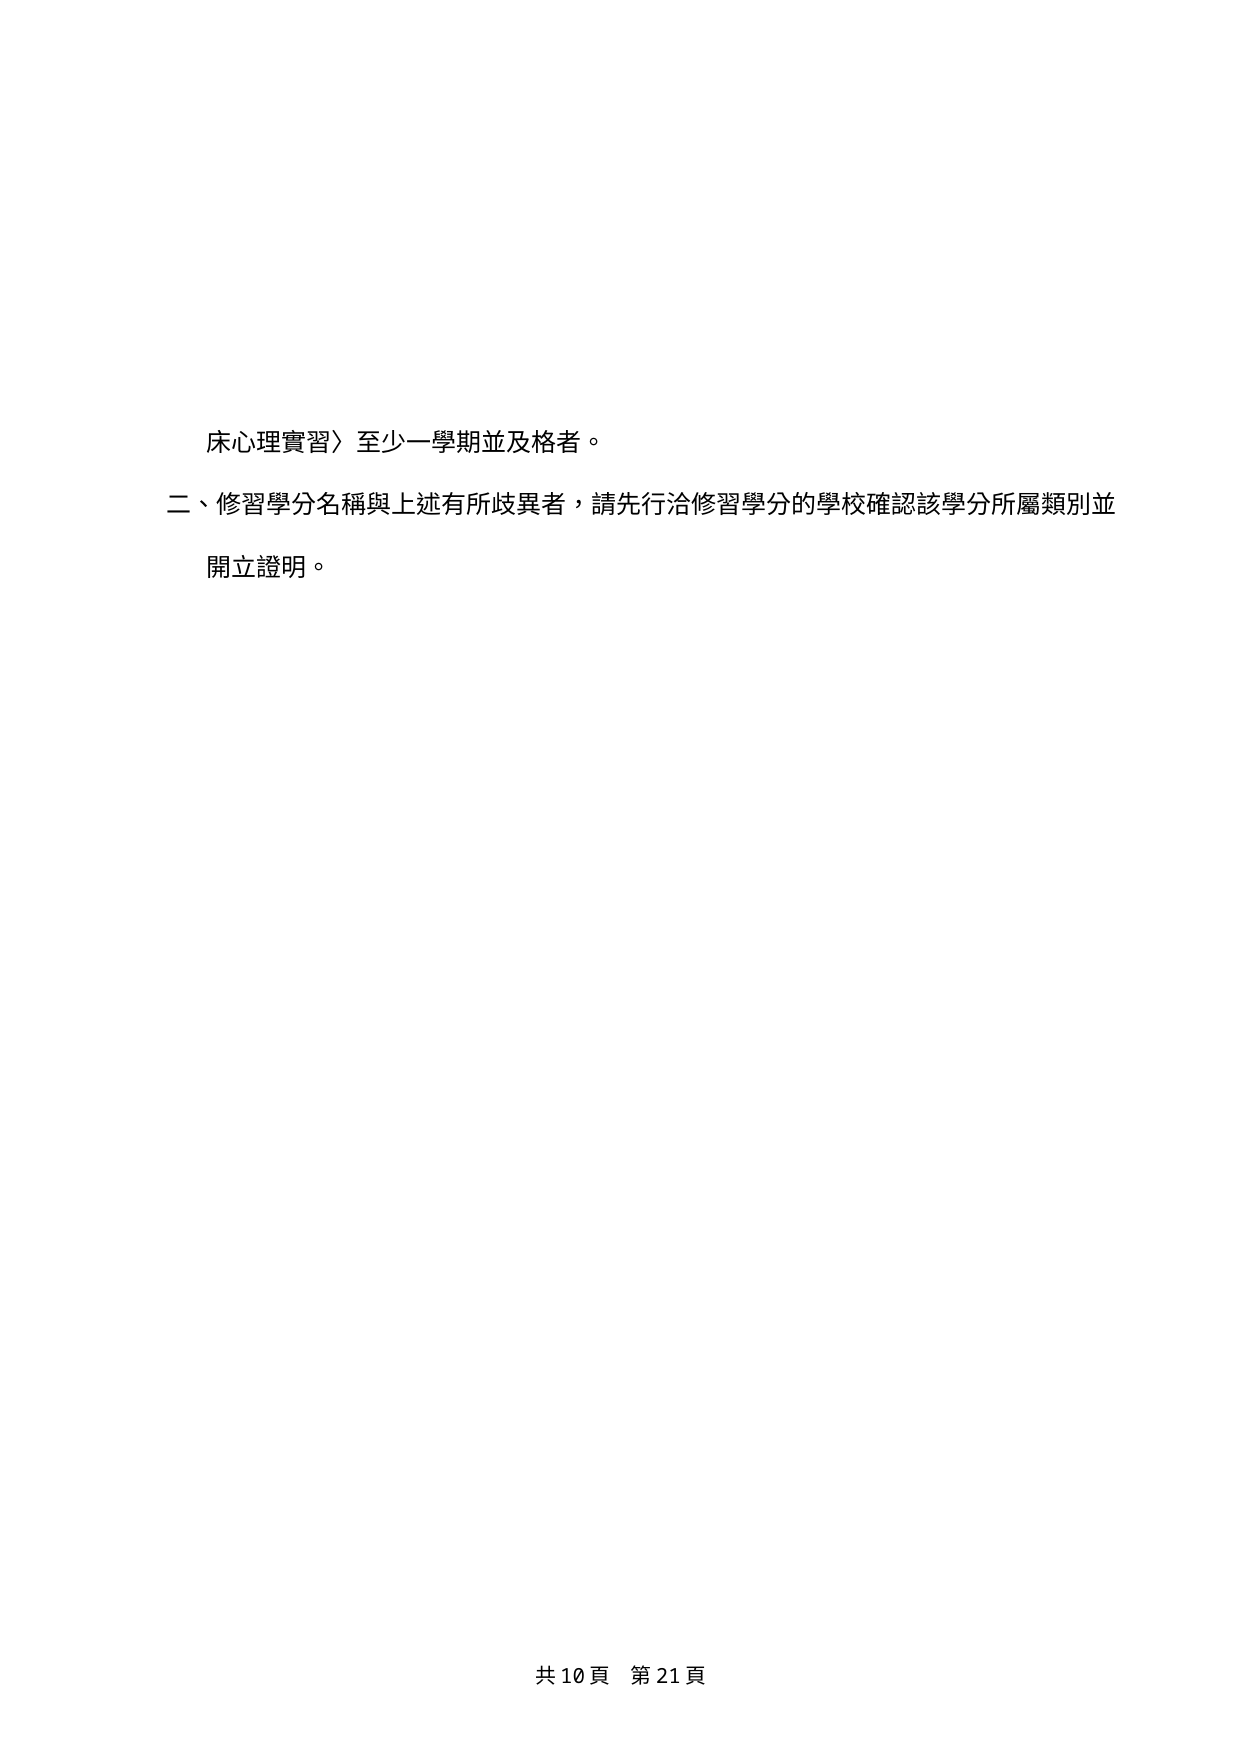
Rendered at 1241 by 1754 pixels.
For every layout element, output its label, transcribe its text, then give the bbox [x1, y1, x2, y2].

text 二、修習學分名稱與上述有所歧異者，請先行洽修習學分的學校確認該學分所屬類別並開立證明。 [106, 461, 1134, 586]
text 床心理實習〉至少一學期並及格者。 [106, 398, 1134, 461]
